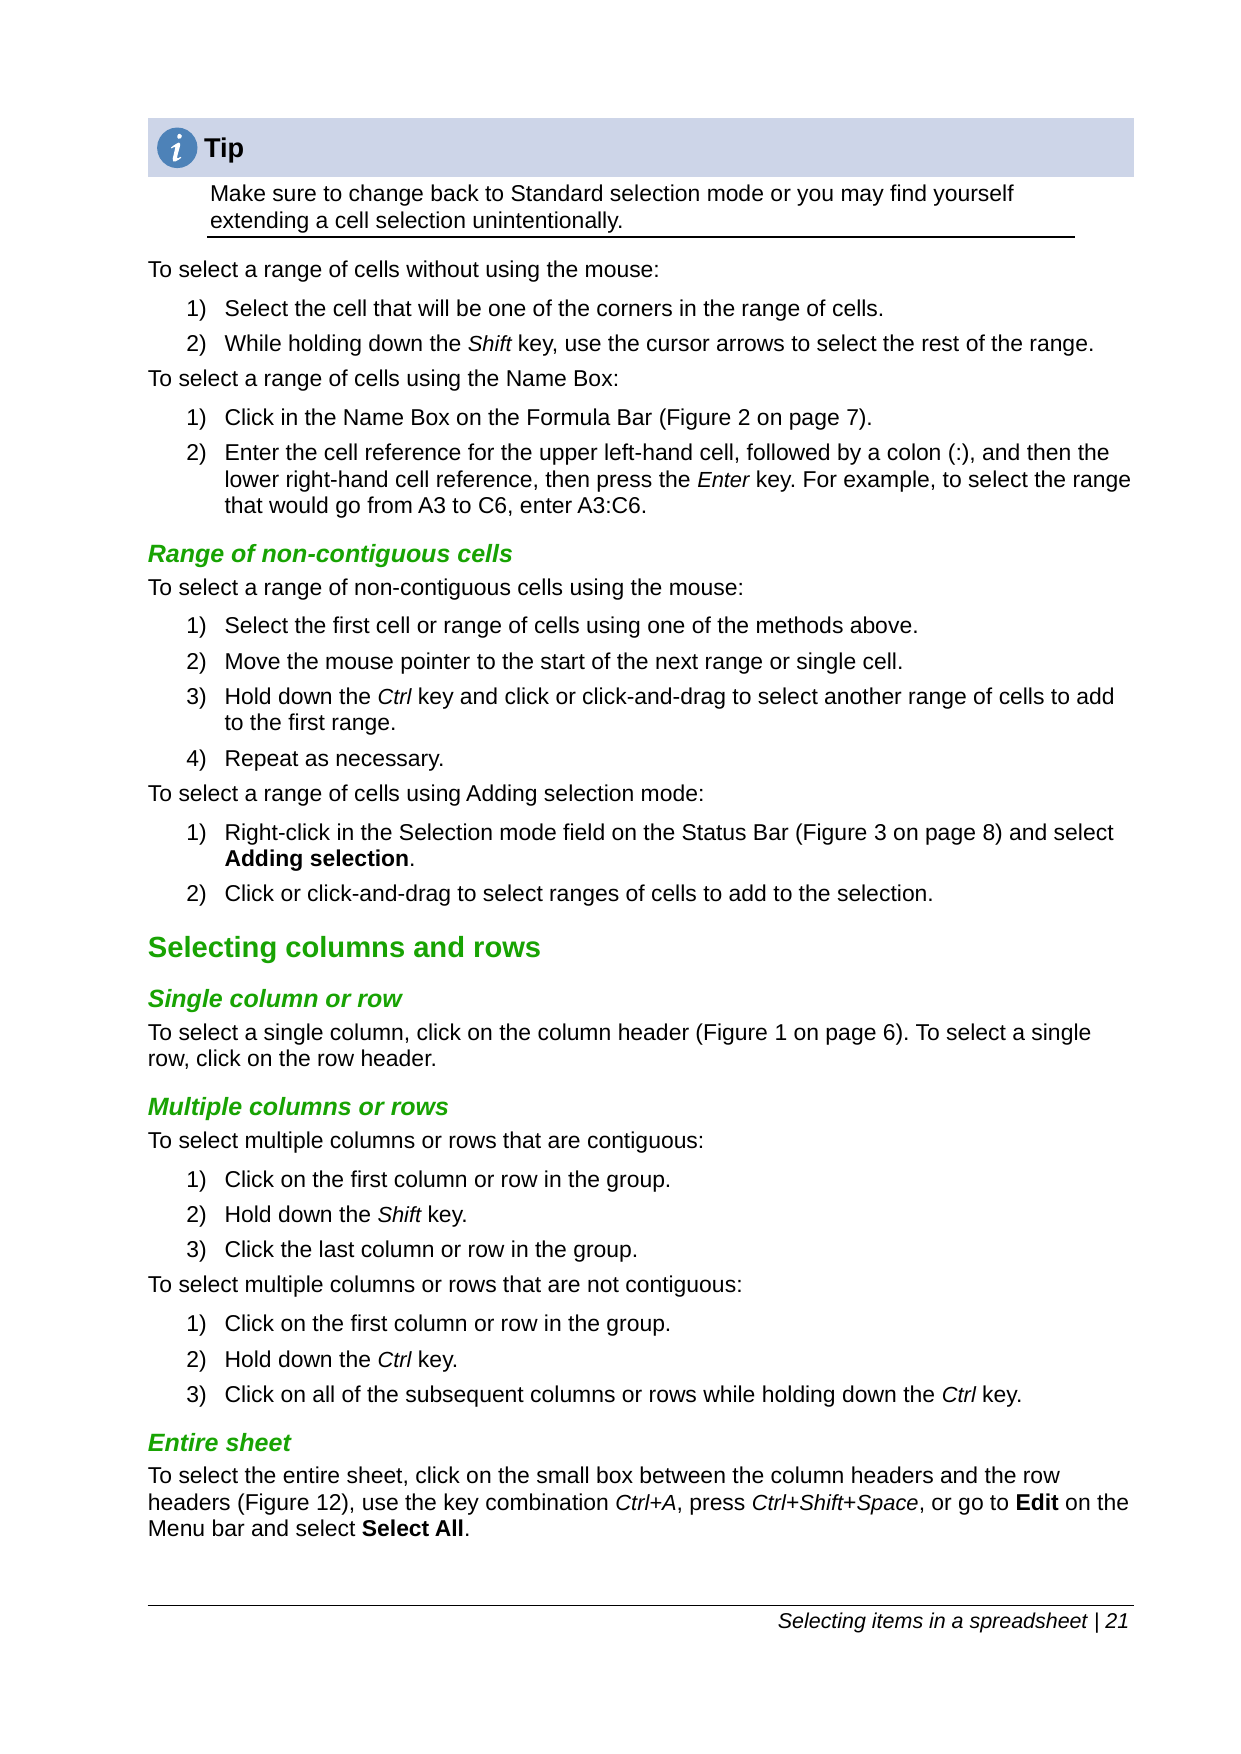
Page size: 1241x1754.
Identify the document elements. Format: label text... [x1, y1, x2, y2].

text To select a single column, click on the column header (Figure 1 on page 6). To select a single row, click on the row header. [148, 1019, 1134, 1072]
text Make sure to change back to Standard selection mode or you may find yourself extending a cell selection unintentionally. [207, 177, 1075, 236]
list Hold down the Shift key. [207, 1201, 1134, 1227]
list While holding down the Shift key, use the cursor arrows to select the rest of the range. [207, 330, 1134, 356]
text To select a range of non-contiguous cells using the mouse: [148, 574, 1134, 600]
subtitle Range of non-contiguous cells [148, 539, 1134, 568]
list Move the mouse pointer to the start of the next range or single cell. [207, 648, 1134, 674]
subtitle Selecting columns and rows [148, 930, 1134, 964]
text To select a range of cells using the Name Box: [148, 365, 1134, 392]
list Select the cell that will be one of the corners in the range of cells. [207, 295, 1134, 321]
list To select multiple columns or rows that are contiguous: [148, 1127, 1134, 1153]
list Hold down the Ctrl key and click or click-and-drag to select another range of cells to add to the first range. [207, 683, 1134, 736]
text To select the entire sheet, click on the small box between the column headers and the row headers (Figure 12), use the key combination Ctrl+A, press Ctrl+Shift+Space, or go to Edit on the Menu bar and select Select All. [148, 1462, 1134, 1541]
list Right-click in the Selection mode field on the Status Bar (Figure 3 on page 8) and select Adding selection. [207, 818, 1134, 871]
list Click the last column or row in the group. [207, 1236, 1134, 1263]
list Click on the first column or row in the group. [207, 1310, 1134, 1337]
list Click on all of the subsequent columns or rows while holding down the Ctrl key. [207, 1381, 1134, 1407]
list Repeat as necessary. [207, 744, 1134, 771]
list Click or click-and-drag to select ranges of cells to add to the selection. [207, 880, 1134, 906]
list Hold down the Ctrl key. [207, 1346, 1134, 1372]
list To select multiple columns or rows that are not contiguous: [148, 1271, 1134, 1298]
subtitle Entire sheet [148, 1428, 1134, 1456]
subtitle Tip [148, 118, 1134, 177]
text To select a range of cells using Adding selection mode: [148, 780, 1134, 806]
list Enter the cell reference for the upper left-hand cell, followed by a colon (:), and then the lower right-hand cell reference, then press the Enter key. For example, to select the range that would go from A3 to C6, enter A3:C6. [207, 439, 1134, 518]
subtitle Multiple columns or rows [148, 1092, 1134, 1121]
subtitle Single column or row [148, 984, 1134, 1013]
list Click on the first column or row in the group. [207, 1166, 1134, 1192]
list Click in the Name Box on the Formula Bar (Figure 2 on page 7). [207, 404, 1134, 430]
list Select the first cell or range of cells using one of the methods above. [207, 612, 1134, 639]
list To select a range of cells without using the mouse: [148, 256, 1134, 282]
